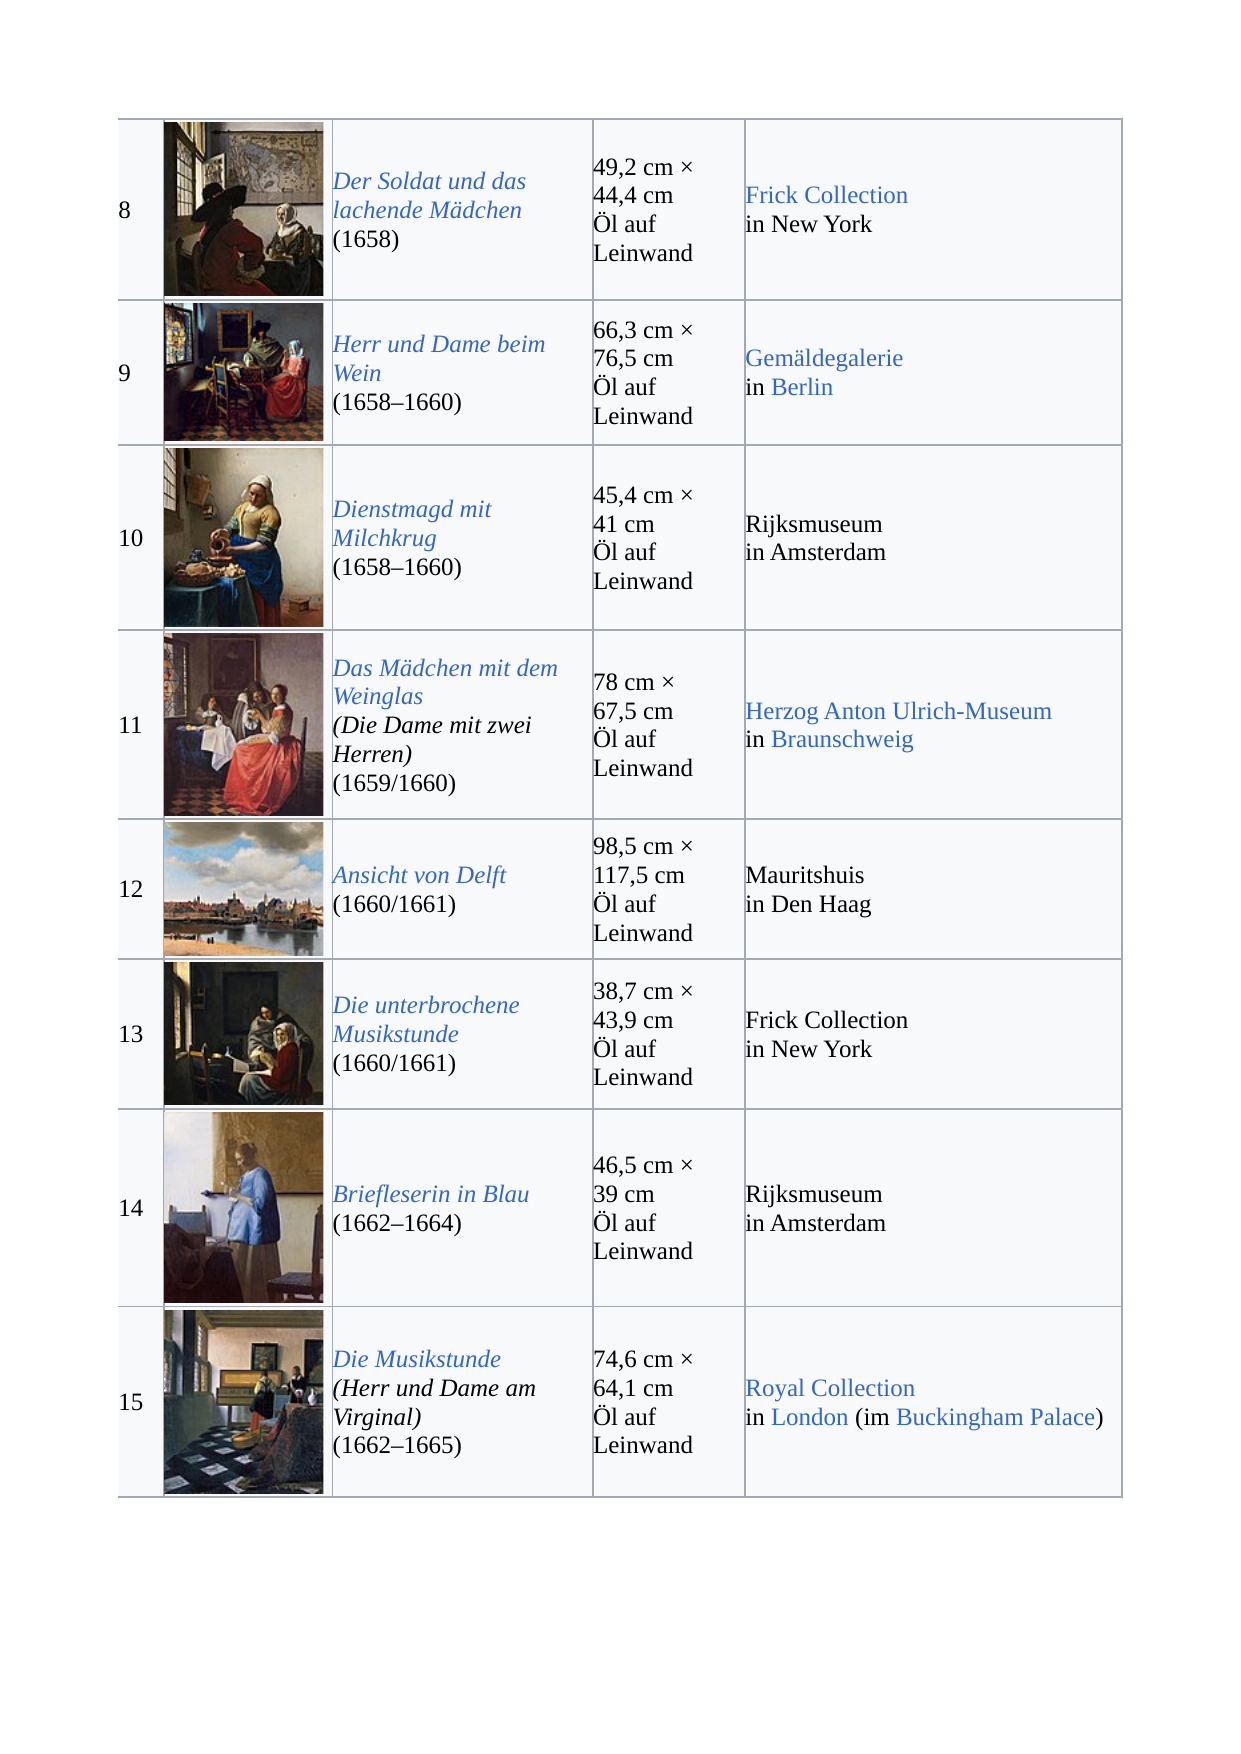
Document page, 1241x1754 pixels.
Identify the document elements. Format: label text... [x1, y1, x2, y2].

table_cell 15 [118, 1307, 163, 1496]
table_cell Rijksmuseum in Amsterdam [746, 446, 1121, 629]
table_cell 14 [118, 1110, 163, 1306]
table_cell 46,5 cm × 39 cm Öl auf Leinwand [594, 1110, 744, 1306]
table_cell [165, 820, 332, 958]
table_cell Die unterbrochene Musikstunde (1660/1661) [333, 960, 592, 1108]
table_cell Mauritshuis in Den Haag [746, 820, 1121, 958]
picture [164, 633, 324, 816]
table_cell Herr und Dame beim Wein (1658–1660) [333, 301, 592, 444]
table_cell Das Mädchen mit dem Weinglas (Die Dame mit zwei Herren) (1659/1660) [333, 631, 592, 818]
table_cell 11 [118, 631, 163, 818]
picture [164, 448, 324, 627]
table_cell 38,7 cm × 43,9 cm Öl auf Leinwand [594, 960, 744, 1108]
picture [164, 122, 324, 296]
table_cell Der Soldat und das lachende Mädchen (1658) [333, 120, 592, 299]
table_cell [165, 1110, 332, 1306]
table_cell 45,4 cm × 41 cm Öl auf Leinwand [594, 446, 744, 629]
table_cell 98,5 cm × 117,5 cm Öl auf Leinwand [594, 820, 744, 958]
table_cell 49,2 cm × 44,4 cm Öl auf Leinwand [594, 120, 744, 299]
table_cell Dienstmagd mit Milchkrug (1658–1660) [333, 446, 592, 629]
table_cell Royal Collection in London (im Buckingham Palace) [746, 1307, 1121, 1496]
table_cell 13 [118, 960, 163, 1108]
table_cell Briefleserin in Blau (1662–1664) [333, 1110, 592, 1306]
table_cell Gemäldegalerie in Berlin [746, 301, 1121, 444]
table_cell 9 [118, 301, 163, 444]
table_cell 74,6 cm × 64,1 cm Öl auf Leinwand [594, 1307, 744, 1496]
picture [164, 822, 324, 956]
picture [164, 303, 324, 441]
table_cell 10 [118, 446, 163, 629]
table_cell 8 [118, 120, 163, 299]
table_cell [165, 301, 332, 444]
table_cell 66,3 cm × 76,5 cm Öl auf Leinwand [594, 301, 744, 444]
table_cell Ansicht von Delft (1660/1661) [333, 820, 592, 958]
picture [164, 962, 324, 1105]
picture [164, 1112, 324, 1303]
table_cell Rijksmuseum in Amsterdam [746, 1110, 1121, 1306]
table_cell [165, 1307, 332, 1496]
table_cell [165, 446, 332, 629]
table_cell Die Musikstunde (Herr und Dame am Virginal) (1662–1665) [333, 1307, 592, 1496]
picture [164, 1310, 324, 1494]
table_cell Frick Collection in New York [746, 120, 1121, 299]
table_cell [165, 631, 332, 818]
table_cell Herzog Anton Ulrich-Museum in Braunschweig [746, 631, 1121, 818]
table_cell Frick Collection in New York [746, 960, 1121, 1108]
table_cell [165, 960, 332, 1108]
table_cell [165, 120, 332, 299]
table_cell 78 cm × 67,5 cm Öl auf Leinwand [594, 631, 744, 818]
table_cell 12 [118, 820, 163, 958]
